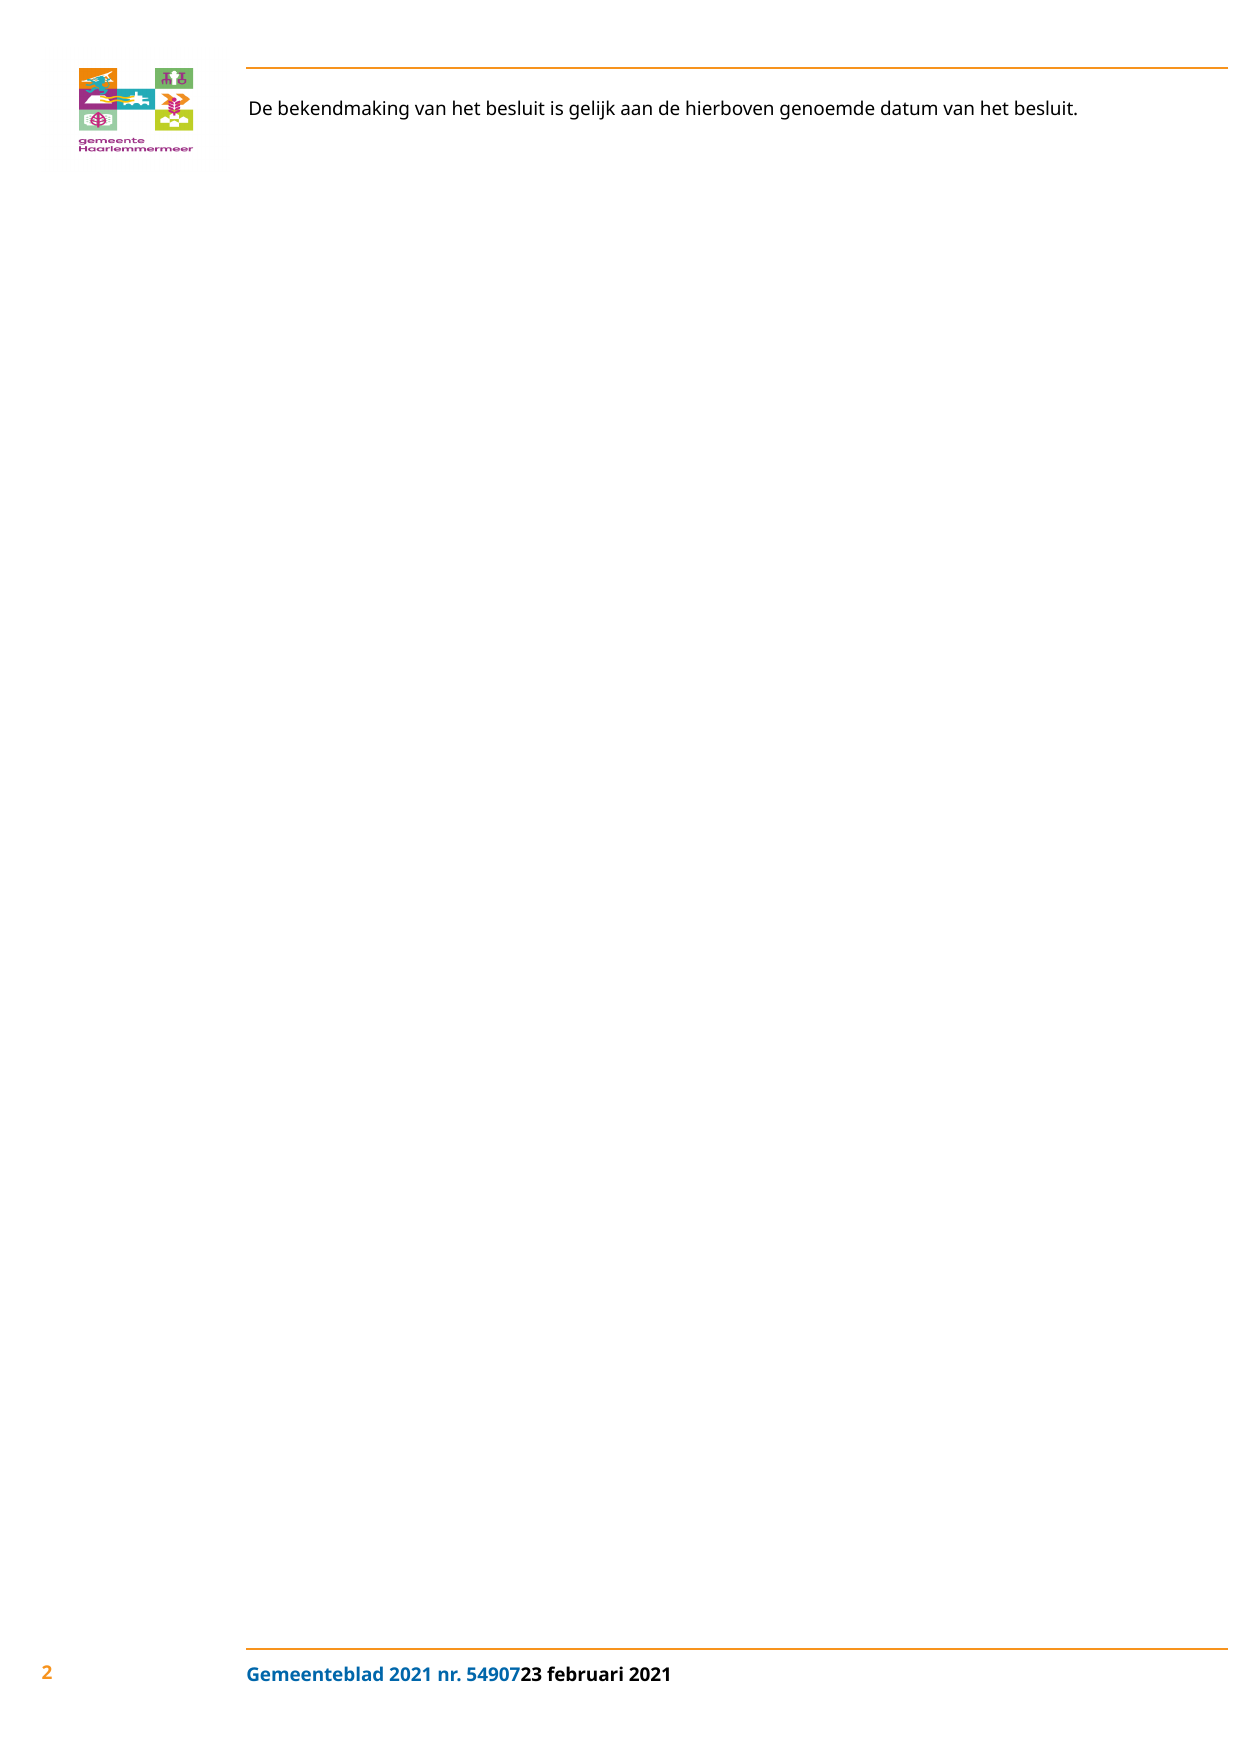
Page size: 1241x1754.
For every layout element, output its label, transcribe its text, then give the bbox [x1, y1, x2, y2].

text De bekendmaking van het besluit is gelijk aan de hierboven genoemde datum van het besluit. [248, 95, 1152, 121]
picture [41, 47, 231, 172]
